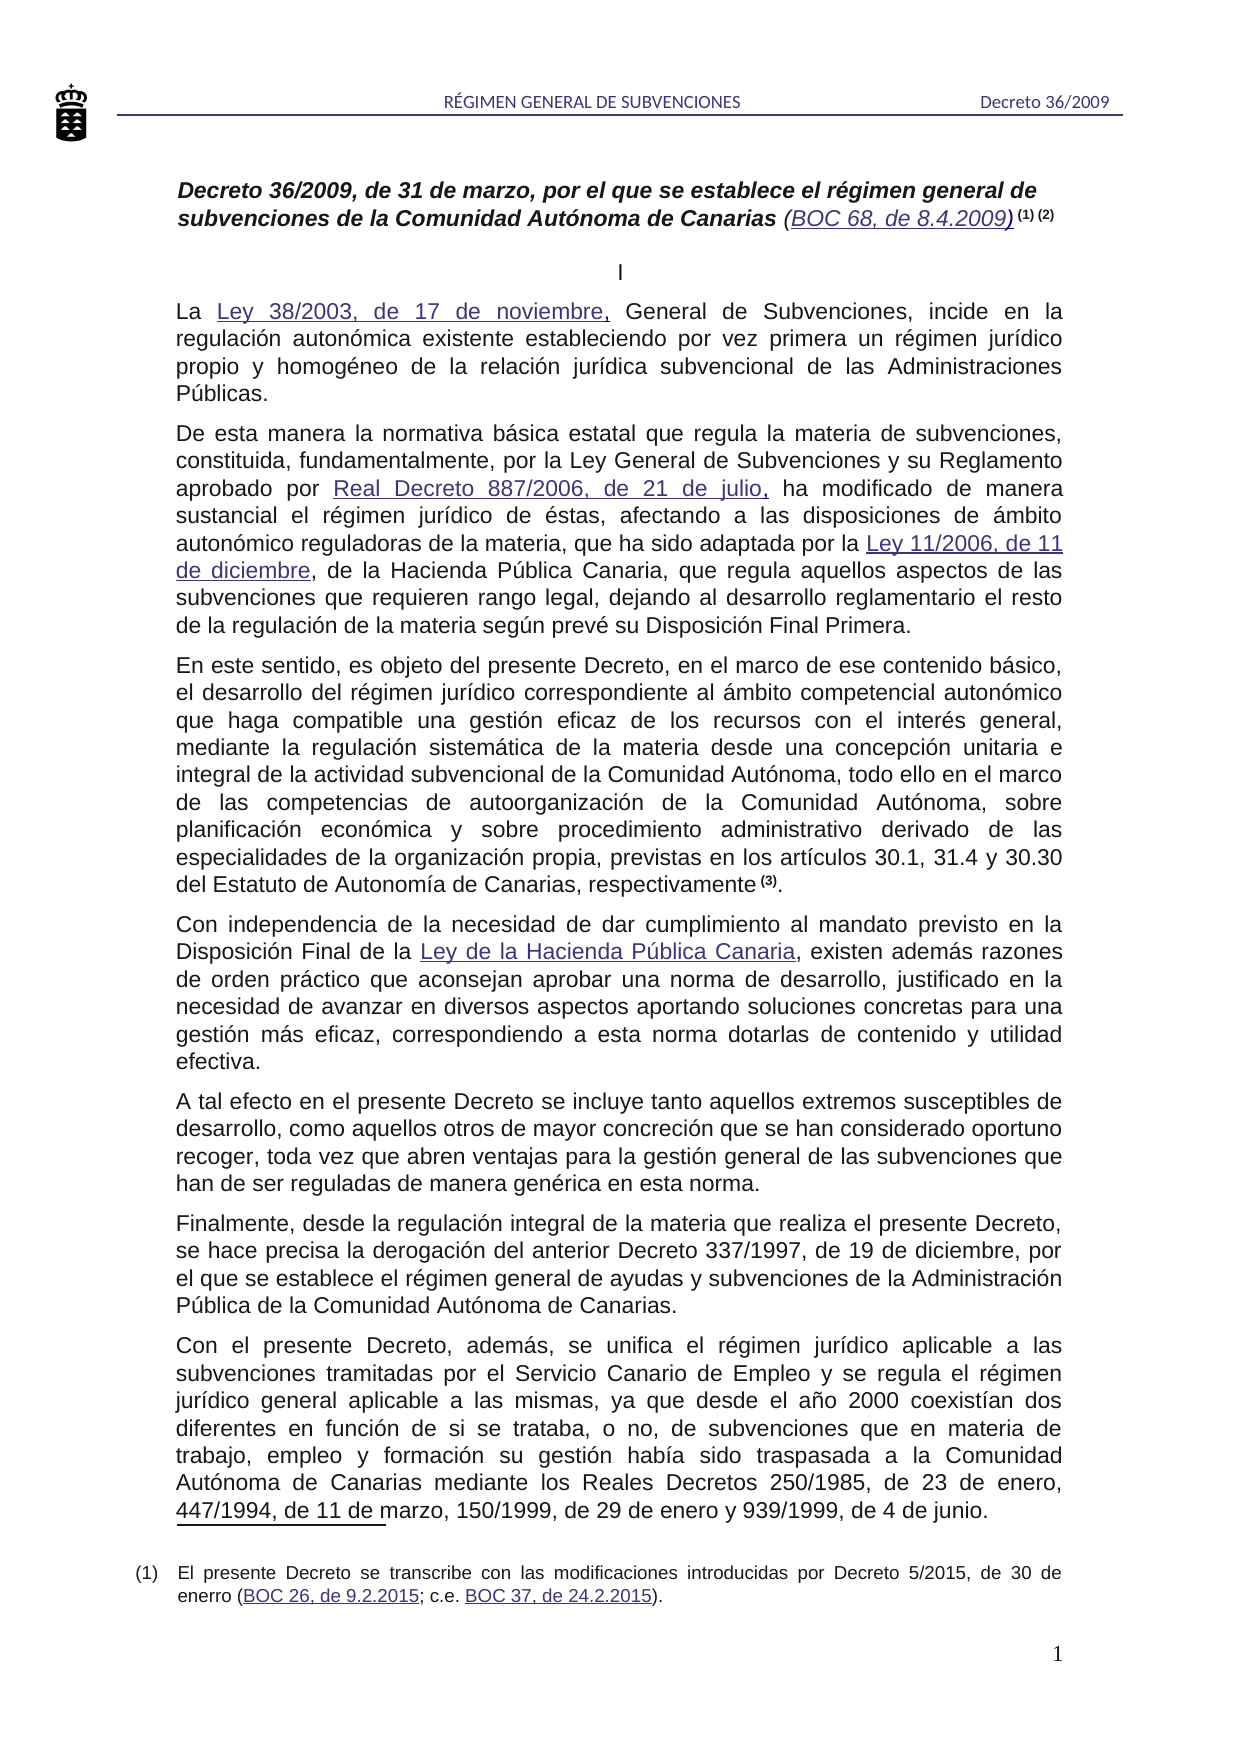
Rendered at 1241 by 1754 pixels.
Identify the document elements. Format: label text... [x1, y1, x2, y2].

text De esta manera la normativa básica estatal que regula la materia de subvenciones, constituida, fundamentalmente, por la Ley General de Subvenciones y su Reglamento aprobado por Real Decreto 887/2006, de 21 de julio, ha modificado de manera sustancial el régimen jurídico de éstas, afectando a las disposiciones de ámbito autonómico reguladoras de la materia, que ha sido adaptada por la Ley 11/2006, de 11 de diciembre, de la Hacienda Pública Canaria, que regula aquellos aspectos de las subvenciones que requieren rango legal, dejando al desarrollo reglamentario el resto de la regulación de la materia según prevé su Disposición Final Primera. [176, 420, 1063, 638]
list El presente Decreto se transcribe con las modificaciones introducidas por Decreto 5/2015, de 30 de enerro (BOC 26, de 9.2.2015; c.e. BOC 37, de 24.2.2015). [135, 1562, 1063, 1606]
text Decreto 36/2009, de 31 de marzo, por el que se establece el régimen general de subvenciones de la Comunidad Autónoma de Canarias (BOC 68, de 8.4.2009) (1) (2) [177, 177, 1063, 231]
text A tal efecto en el presente Decreto se incluye tanto aquellos extremos susceptibles de desarrollo, como aquellos otros de mayor concreción que se han considerado oportuno recoger, toda vez que abren ventajas para la gestión general de las subvenciones que han de ser reguladas de manera genérica en esta norma. [176, 1088, 1063, 1196]
text En este sentido, es objeto del presente Decreto, en el marco de ese contenido básico, el desarrollo del régimen jurídico correspondiente al ámbito competencial autonómico que haga compatible una gestión eficaz de los recursos con el interés general, mediante la regulación sistemática de la materia desde una concepción unitaria e integral de la actividad subvencional de la Comunidad Autónoma, todo ello en el marco de las competencias de autoorganización de la Comunidad Autónoma, sobre planificación económica y sobre procedimiento administrativo derivado de las especialidades de la organización propia, previstas en los artículos 30.1, 31.4 y 30.30 del Estatuto de Autonomía de Canarias, respectivamente (3). [176, 652, 1063, 897]
text I [177, 258, 1063, 285]
text Con independencia de la necesidad de dar cumplimiento al mandato previsto en la Disposición Final de la Ley de la Hacienda Pública Canaria, existen además razones de orden práctico que aconsejan aprobar una norma de desarrollo, justificado en la necesidad de avanzar en diversos aspectos aportando soluciones concretas para una gestión más eficaz, correspondiendo a esta norma dotarlas de contenido y utilidad efectiva. [176, 911, 1063, 1074]
text La Ley 38/2003, de 17 de noviembre, General de Subvenciones, incide en la regulación autonómica existente estableciendo por vez primera un régimen jurídico propio y homogéneo de la relación jurídica subvencional de las Administraciones Públicas. [176, 298, 1063, 406]
text Con el presente Decreto, además, se unifica el régimen jurídico aplicable a las subvenciones tramitadas por el Servicio Canario de Empleo y se regula el régimen jurídico general aplicable a las mismas, ya que desde el año 2000 coexistían dos diferentes en función de si se trataba, o no, de subvenciones que en materia de trabajo, empleo y formación su gestión había sido traspasada a la Comunidad Autónoma de Canarias mediante los Reales Decretos 250/1985, de 23 de enero, 447/1994, de 11 de marzo, 150/1999, de 29 de enero y 939/1999, de 4 de junio. [176, 1332, 1063, 1523]
text Finalmente, desde la regulación integral de la materia que realiza el presente Decreto, se hace precisa la derogación del anterior Decreto 337/1997, de 19 de diciembre, por el que se establece el régimen general de ayudas y subvenciones de la Administración Pública de la Comunidad Autónoma de Canarias. [176, 1210, 1063, 1319]
